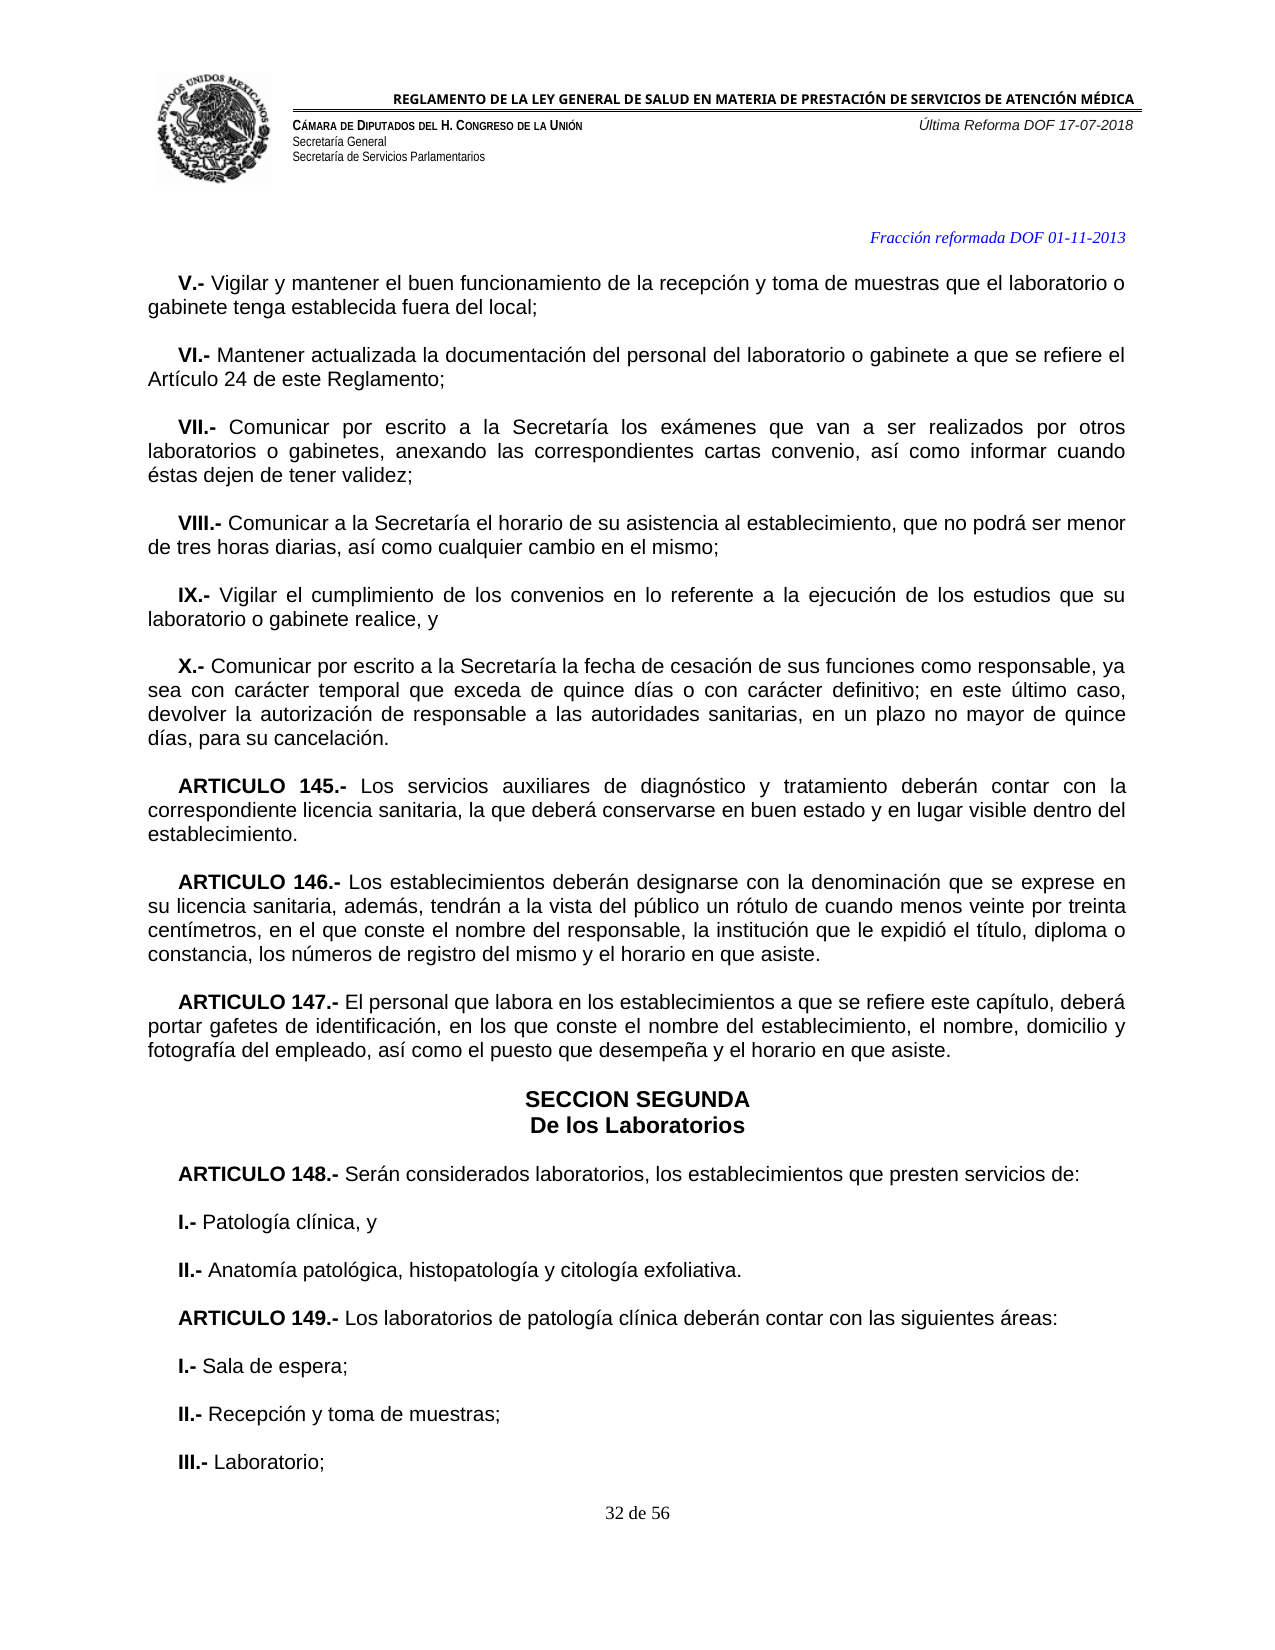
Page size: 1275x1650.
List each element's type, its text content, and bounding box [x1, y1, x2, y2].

text I.- Patología clínica, y [148, 1210, 1127, 1234]
text ARTICULO 149.- Los laboratorios de patología clínica deberán contar con las siguientes áreas: [148, 1306, 1127, 1330]
text ARTICULO 148.- Serán considerados laboratorios, los establecimientos que presten servicios de: [148, 1162, 1127, 1186]
text I.- Sala de espera; [148, 1354, 1127, 1378]
text VII.- Comunicar por escrito a la Secretaría los exámenes que van a ser realizados por otros laboratorios o gabinetes, anexando las correspondientes cartas convenio, así como informar cuando éstas dejen de tener validez; [148, 415, 1127, 487]
text II.- Anatomía patológica, histopatología y citología exfoliativa. [148, 1258, 1127, 1282]
text ARTICULO 146.- Los establecimientos deberán designarse con la denominación que se exprese en su licencia sanitaria, además, tendrán a la vista del público un rótulo de cuando menos veinte por treinta centímetros, en el que conste el nombre del responsable, la institución que le expidió el título, diploma o constancia, los números de registro del mismo y el horario en que asiste. [148, 870, 1127, 966]
text III.- Laboratorio; [148, 1450, 1127, 1474]
text De los Laboratorios [148, 1112, 1127, 1138]
text VIII.- Comunicar a la Secretaría el horario de su asistencia al establecimiento, que no podrá ser menor de tres horas diarias, así como cualquier cambio en el mismo; [148, 511, 1127, 558]
text SECCION SEGUNDA [148, 1086, 1127, 1112]
text X.- Comunicar por escrito a la Secretaría la fecha de cesación de sus funciones como responsable, ya sea con carácter temporal que exceda de quince días o con carácter definitivo; en este último caso, devolver la autorización de responsable a las autoridades sanitarias, en un plazo no mayor de quince días, para su cancelación. [148, 654, 1127, 750]
text II.- Recepción y toma de muestras; [148, 1402, 1127, 1426]
text V.- Vigilar y mantener el buen funcionamiento de la recepción y toma de muestras que el laboratorio o gabinete tenga establecida fuera del local; [148, 271, 1127, 319]
text IX.- Vigilar el cumplimiento de los convenios en lo referente a la ejecución de los estudios que su laboratorio o gabinete realice, y [148, 582, 1127, 630]
text ARTICULO 147.- El personal que labora en los establecimientos a que se refiere este capítulo, deberá portar gafetes de identificación, en los que conste el nombre del establecimiento, el nombre, domicilio y fotografía del empleado, así como el puesto que desempeña y el horario en que asiste. [148, 990, 1127, 1062]
text Fracción reformada DOF 01-11-2013 [148, 228, 1127, 247]
text VI.- Mantener actualizada la documentación del personal del laboratorio o gabinete a que se refiere el Artículo 24 de este Reglamento; [148, 343, 1127, 391]
text ARTICULO 145.- Los servicios auxiliares de diagnóstico y tratamiento deberán contar con la correspondiente licencia sanitaria, la que deberá conservarse en buen estado y en lugar visible dentro del establecimiento. [148, 774, 1127, 846]
